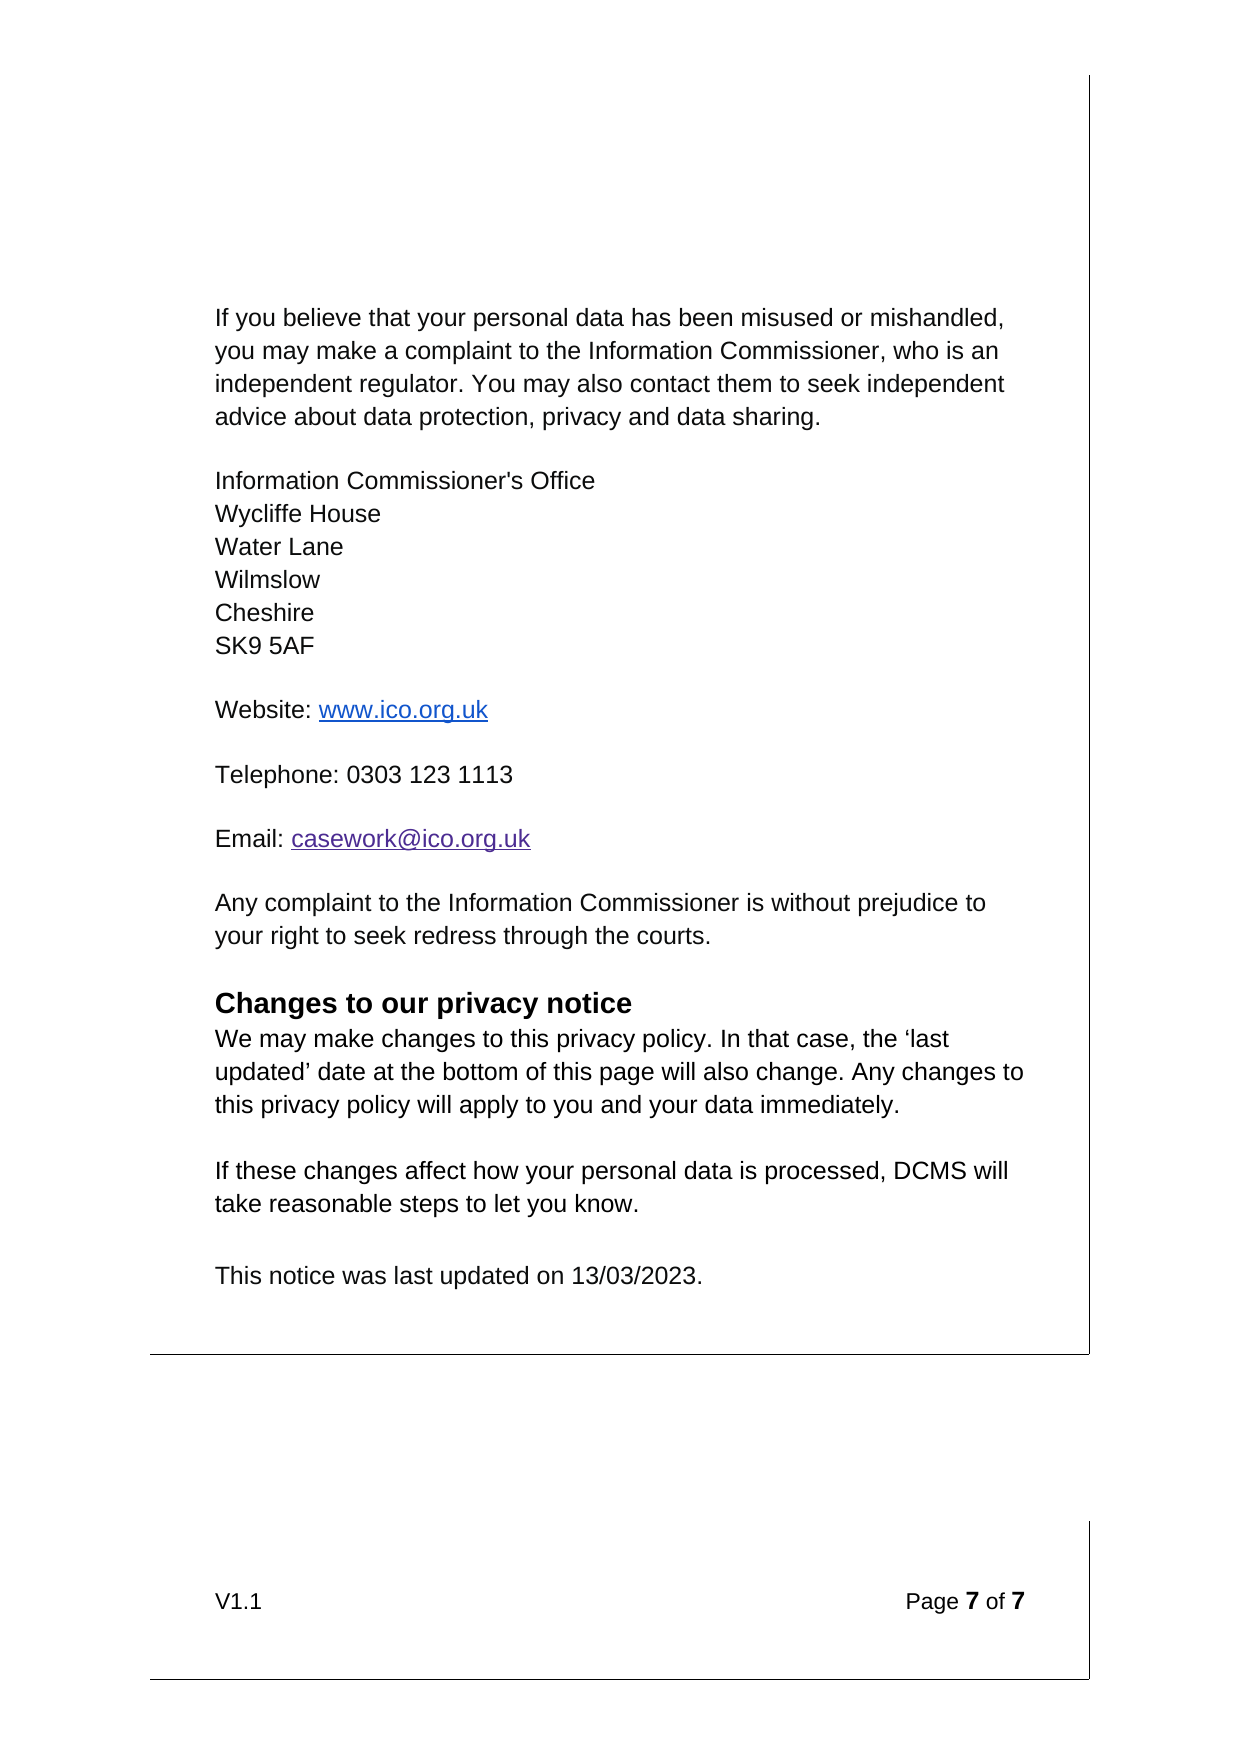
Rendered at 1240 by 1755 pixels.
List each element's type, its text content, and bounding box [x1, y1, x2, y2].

text Telephone: 0303 123 1113 [150, 695, 1089, 759]
text This notice was last updated on 13/03/2023. [150, 1196, 1089, 1354]
text Any complaint to the Information Commissioner is without prejudice to your right to seek redress through the courts. [150, 824, 1089, 921]
text Information Commissioner's Office Wycliffe House Water Lane Wilmslow Cheshire SK9 5AF [150, 402, 1089, 631]
text Email: casework@ico.org.uk [150, 759, 1089, 824]
text Website: www.ico.org.uk [150, 631, 1089, 695]
text We may make changes to this privacy policy. In that case, the ‘last updated’ date at the bottom of this page will also change. Any changes to this privacy policy will apply to you and your data immediately. [150, 959, 1089, 1092]
text If these changes affect how your personal data is processed, DCMS will take reasonable steps to let you know. [150, 1092, 1089, 1196]
text If you believe that your personal data has been misused or mishandled, you may make a complaint to the Information Commissioner, who is an independent regulator. You may also contact them to seek independent advice about data protection, privacy and data sharing. [150, 238, 1089, 402]
text Changes to our privacy notice [150, 921, 1089, 959]
